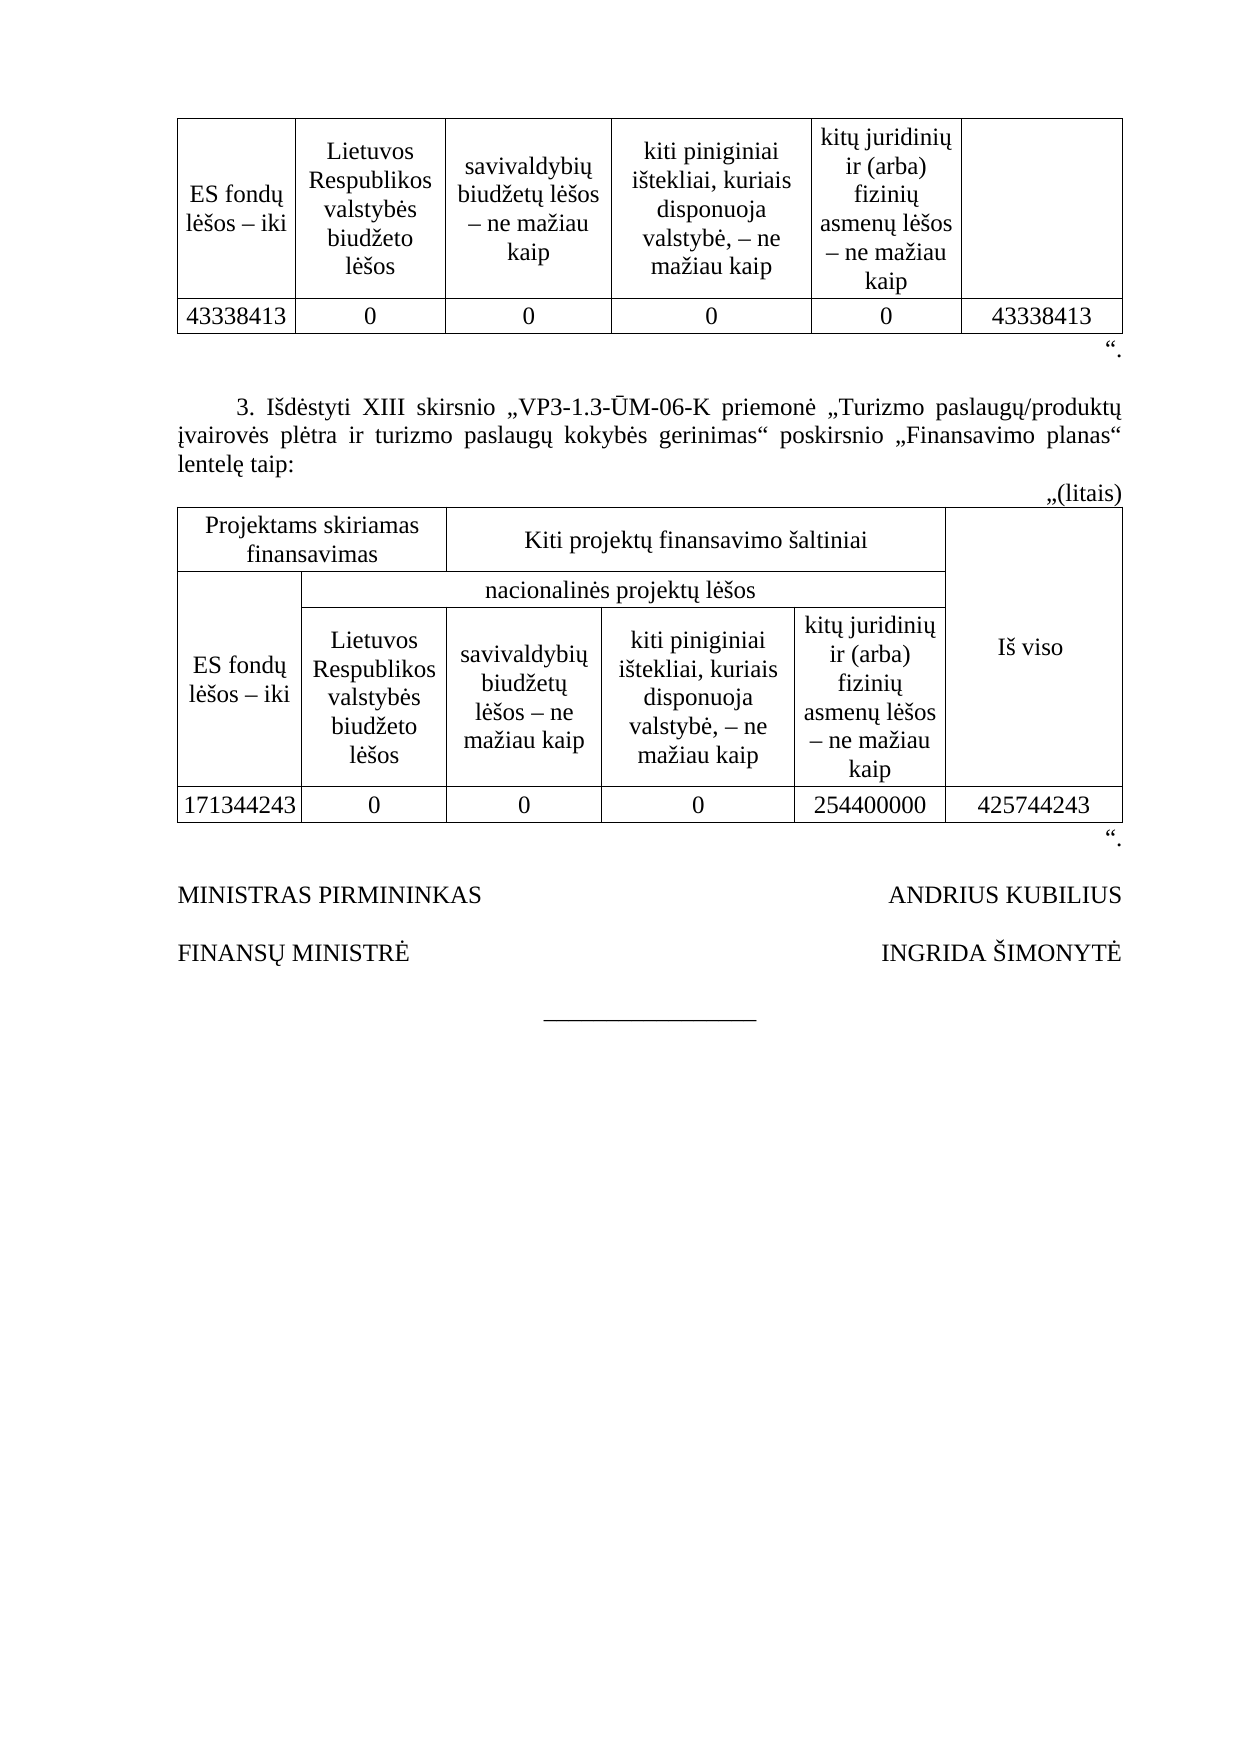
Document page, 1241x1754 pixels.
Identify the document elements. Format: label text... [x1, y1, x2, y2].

text MINISTRAS PIRMININKAS ANDRIUS KUBILIUS [177, 880, 1122, 909]
table_cell 0 [447, 787, 601, 822]
table_cell savivaldybių biudžetų lėšos – ne mažiau kaip [447, 608, 601, 786]
table_cell kiti piniginiai ištekliai, kuriais disponuoja valstybė, – ne mažiau kaip [612, 119, 811, 297]
table_cell 0 [812, 299, 961, 333]
table_cell 0 [302, 787, 446, 822]
table_cell 43338413 [178, 299, 295, 333]
table_header Projektams skiriamas finansavimas [178, 508, 446, 571]
text _________________ [177, 995, 1122, 1024]
table_cell kitų juridinių ir (arba) fizinių asmenų lėšos – ne mažiau kaip [795, 608, 945, 786]
table_cell 425744243 [946, 787, 1122, 822]
text “. [177, 334, 1122, 363]
table_cell ES fondų lėšos – iki [178, 119, 295, 297]
table_cell 171344243 [178, 787, 301, 822]
text FINANSŲ MINISTRĖ INGRIDA ŠIMONYTĖ [177, 938, 1122, 966]
text 3. Išdėstyti XIII skirsnio „VP3-1.3-ŪM-06-K priemonė „Turizmo paslaugų/produktų įvairovės plėtra ir turizmo paslaugų kokybės gerinimas“ poskirsnio „Finansavimo planas“ lentelę taip: [177, 392, 1122, 478]
table_cell ES fondų lėšos – iki [178, 572, 301, 786]
table_cell 0 [612, 299, 811, 333]
table_header Kiti projektų finansavimo šaltiniai [447, 508, 945, 571]
table_cell 43338413 [962, 299, 1122, 333]
table_cell kiti piniginiai ištekliai, kuriais disponuoja valstybė, – ne mažiau kaip [602, 608, 794, 786]
table_cell kitų juridinių ir (arba) fizinių asmenų lėšos – ne mažiau kaip [812, 119, 961, 297]
text „(litais) [177, 478, 1122, 507]
table_cell Lietuvos Respublikos valstybės biudžeto lėšos [302, 608, 446, 786]
text “. [177, 823, 1122, 851]
table_header Iš viso [946, 508, 1122, 786]
table_cell 0 [446, 299, 611, 333]
table_cell 254400000 [795, 787, 945, 822]
table_cell 0 [602, 787, 794, 822]
table_header [962, 119, 1122, 297]
table_cell Lietuvos Respublikos valstybės biudžeto lėšos [296, 119, 445, 297]
table_cell savivaldybių biudžetų lėšos – ne mažiau kaip [446, 119, 611, 297]
table_cell 0 [296, 299, 445, 333]
table_cell nacionalinės projektų lėšos [302, 572, 945, 607]
